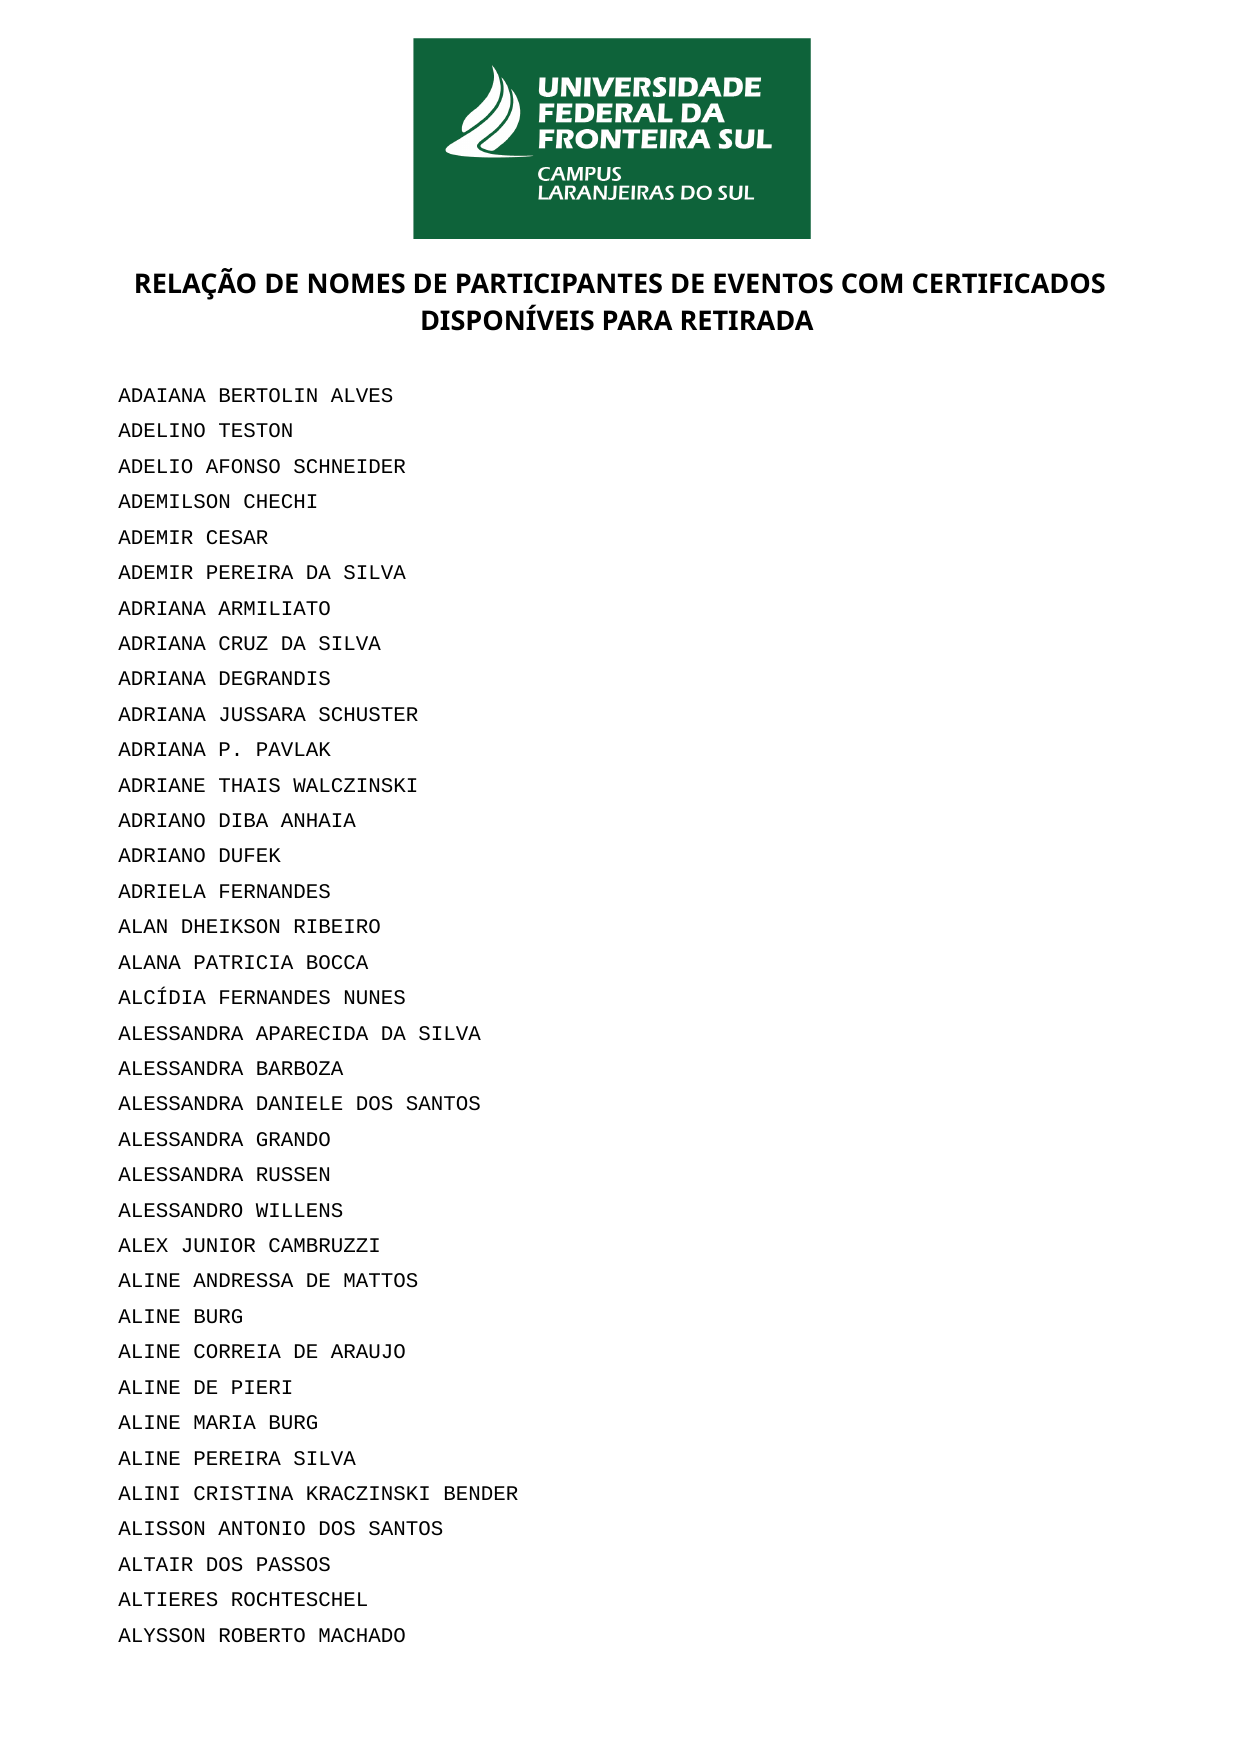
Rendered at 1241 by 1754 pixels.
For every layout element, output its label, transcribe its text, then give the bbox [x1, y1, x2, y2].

text ALINE MARIA BURG [118, 1412, 1122, 1436]
text RELAÇÃO DE NOMES DE PARTICIPANTES DE EVENTOS COM CERTIFICADOS DISPONÍVEIS PARA RETIRADA [118, 264, 1122, 338]
text ALCÍDIA FERNANDES NUNES [118, 987, 1122, 1011]
text ALINE ANDRESSA DE MATTOS [118, 1270, 1122, 1294]
text ALEX JUNIOR CAMBRUZZI [118, 1235, 1122, 1259]
text ADRIANA CRUZ DA SILVA [118, 633, 1122, 657]
text ALESSANDRA DANIELE DOS SANTOS [118, 1093, 1122, 1117]
text ALAN DHEIKSON RIBEIRO [118, 916, 1122, 940]
text ADRIANA DEGRANDIS [118, 668, 1122, 692]
text ADELINO TESTON [118, 420, 1122, 444]
text ALTAIR DOS PASSOS [118, 1554, 1122, 1577]
text ADRIANO DUFEK [118, 845, 1122, 869]
text ALESSANDRA RUSSEN [118, 1164, 1122, 1188]
text ADRIANA P. PAVLAK [118, 739, 1122, 763]
text ADRIANE THAIS WALCZINSKI [118, 774, 1122, 798]
text ADEMIR CESAR [118, 527, 1122, 550]
text ALINE PEREIRA SILVA [118, 1447, 1122, 1471]
text ALESSANDRO WILLENS [118, 1199, 1122, 1223]
text ALESSANDRA BARBOZA [118, 1058, 1122, 1082]
text ALYSSON ROBERTO MACHADO [118, 1624, 1122, 1648]
text ADAIANA BERTOLIN ALVES [118, 385, 1122, 409]
text ADRIELA FERNANDES [118, 881, 1122, 904]
text ADELIO AFONSO SCHNEIDER [118, 456, 1122, 479]
text ADRIANA JUSSARA SCHUSTER [118, 704, 1122, 727]
text ALESSANDRA APARECIDA DA SILVA [118, 1022, 1122, 1046]
text ALINE DE PIERI [118, 1377, 1122, 1400]
text ALESSANDRA GRANDO [118, 1129, 1122, 1152]
text ALINI CRISTINA KRACZINSKI BENDER [118, 1483, 1122, 1507]
text ALINE BURG [118, 1306, 1122, 1329]
text ALANA PATRICIA BOCCA [118, 952, 1122, 975]
text ALTIERES ROCHTESCHEL [118, 1589, 1122, 1613]
text ADRIANA ARMILIATO [118, 597, 1122, 621]
text ALISSON ANTONIO DOS SANTOS [118, 1518, 1122, 1542]
picture [413, 38, 811, 239]
text ADRIANO DIBA ANHAIA [118, 810, 1122, 834]
text ADEMILSON CHECHI [118, 491, 1122, 515]
text ALINE CORREIA DE ARAUJO [118, 1341, 1122, 1365]
text ADEMIR PEREIRA DA SILVA [118, 562, 1122, 586]
